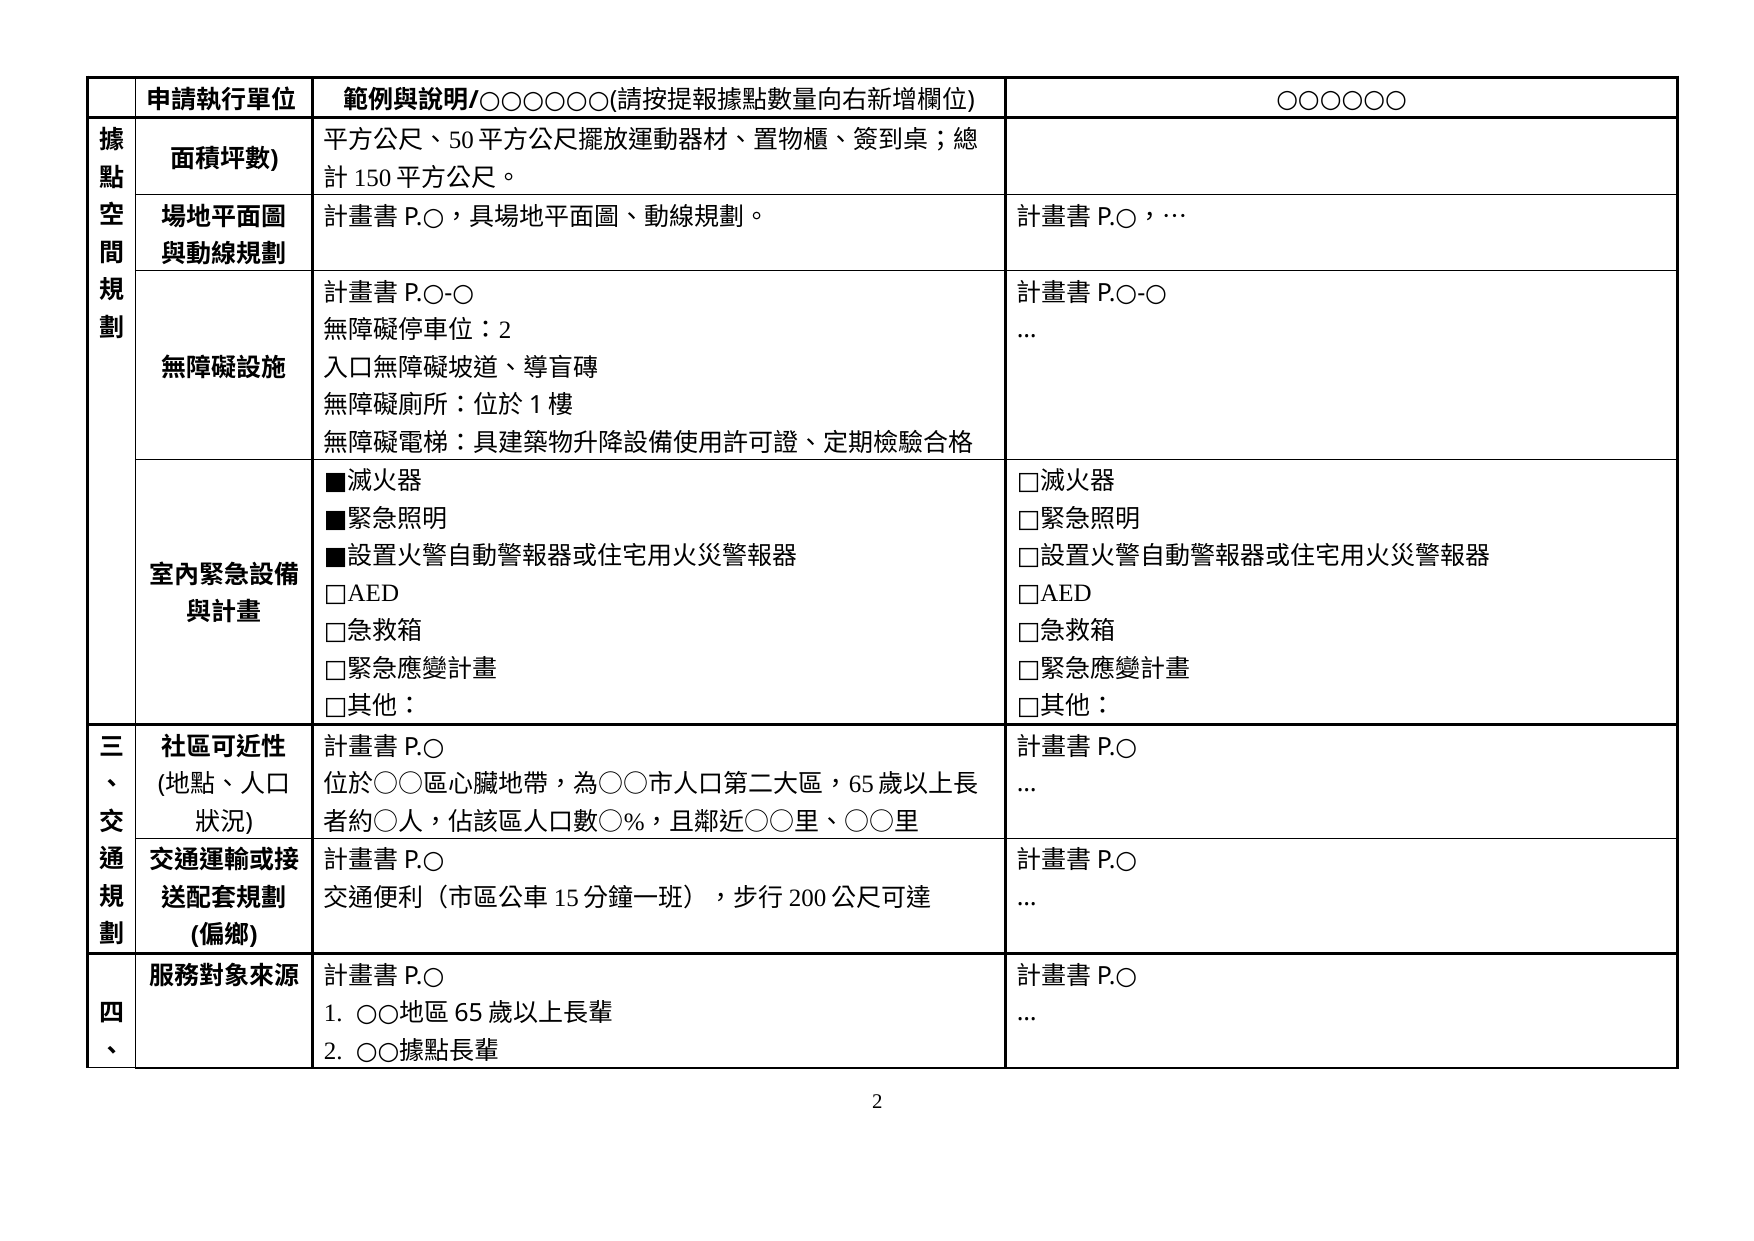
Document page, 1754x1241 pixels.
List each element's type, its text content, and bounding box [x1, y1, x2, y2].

table_cell 計畫書P.○ 位於○○區心臟地帶，為○○市人口第二大區，65歲以上長者約○人，佔該區人口數○%，且鄰近○○里、○○里 [314, 726, 1004, 838]
table_header [89, 79, 135, 116]
table_cell 計畫書P.○-○ 無障礙停車位：2 入口無障礙坡道、導盲磚 無障礙廁所：位於1樓 無障礙電梯：具建築物升降設備使用許可證、定期檢驗合格 [314, 271, 1004, 459]
table_cell 社區可近性 (地點、人口狀況) [136, 726, 311, 838]
table_cell 計畫書P.○，具場地平面圖、動線規劃。 [314, 195, 1004, 270]
table_cell 計畫書P.○ … [1007, 955, 1676, 1067]
table_cell 四 、 [89, 955, 135, 1067]
table_header 範例與說明/○○○○○○(請按提報據點數量向右新增欄位) [314, 79, 1004, 116]
table_cell [1007, 119, 1676, 194]
table_header ○○○○○○ [1007, 79, 1676, 116]
table_cell 場地平面圖 與動線規劃 [136, 195, 311, 270]
table_cell 計畫書P.○ … [1007, 726, 1676, 838]
table_cell 室內緊急設備與計畫 [136, 460, 311, 722]
table_cell 計畫書P.○ 交通便利（市區公車15分鐘一班），步行200公尺可達 [314, 839, 1004, 952]
table_cell 交通運輸或接送配套規劃(偏鄉) [136, 839, 311, 952]
table_cell □滅火器 □緊急照明 □設置火警自動警報器或住宅用火災警報器 □AED □急救箱 □緊急應變計畫 □其他： [1007, 460, 1676, 722]
table_header 申請執行單位 [136, 79, 311, 116]
table_cell 三 、 交通規劃 [89, 726, 135, 952]
table_cell ■滅火器 ■緊急照明 ■設置火警自動警報器或住宅用火災警報器 □AED □急救箱 □緊急應變計畫 □其他： [314, 460, 1004, 722]
table_cell 服務對象來源 [136, 955, 311, 1067]
table_cell 據點空間規劃 [89, 119, 135, 722]
table_cell 平方公尺、50平方公尺擺放運動器材、置物櫃、簽到桌；總計150平方公尺。 [314, 119, 1004, 194]
table_cell 計畫書P.○，… [1007, 195, 1676, 270]
table_cell 計畫書P.○ ○○地區65歲以上長輩 ○○據點長輩 ○○日照中心長輩 ○○門診轉介 ○○地區一般民眾與前述長者之照顧者 [314, 955, 1004, 1067]
table_cell 計畫書P.○-○ … [1007, 271, 1676, 459]
table_cell 無障礙設施 [136, 271, 311, 459]
table_cell 面積坪數) [136, 119, 311, 194]
table_cell 計畫書P.○ … [1007, 839, 1676, 952]
